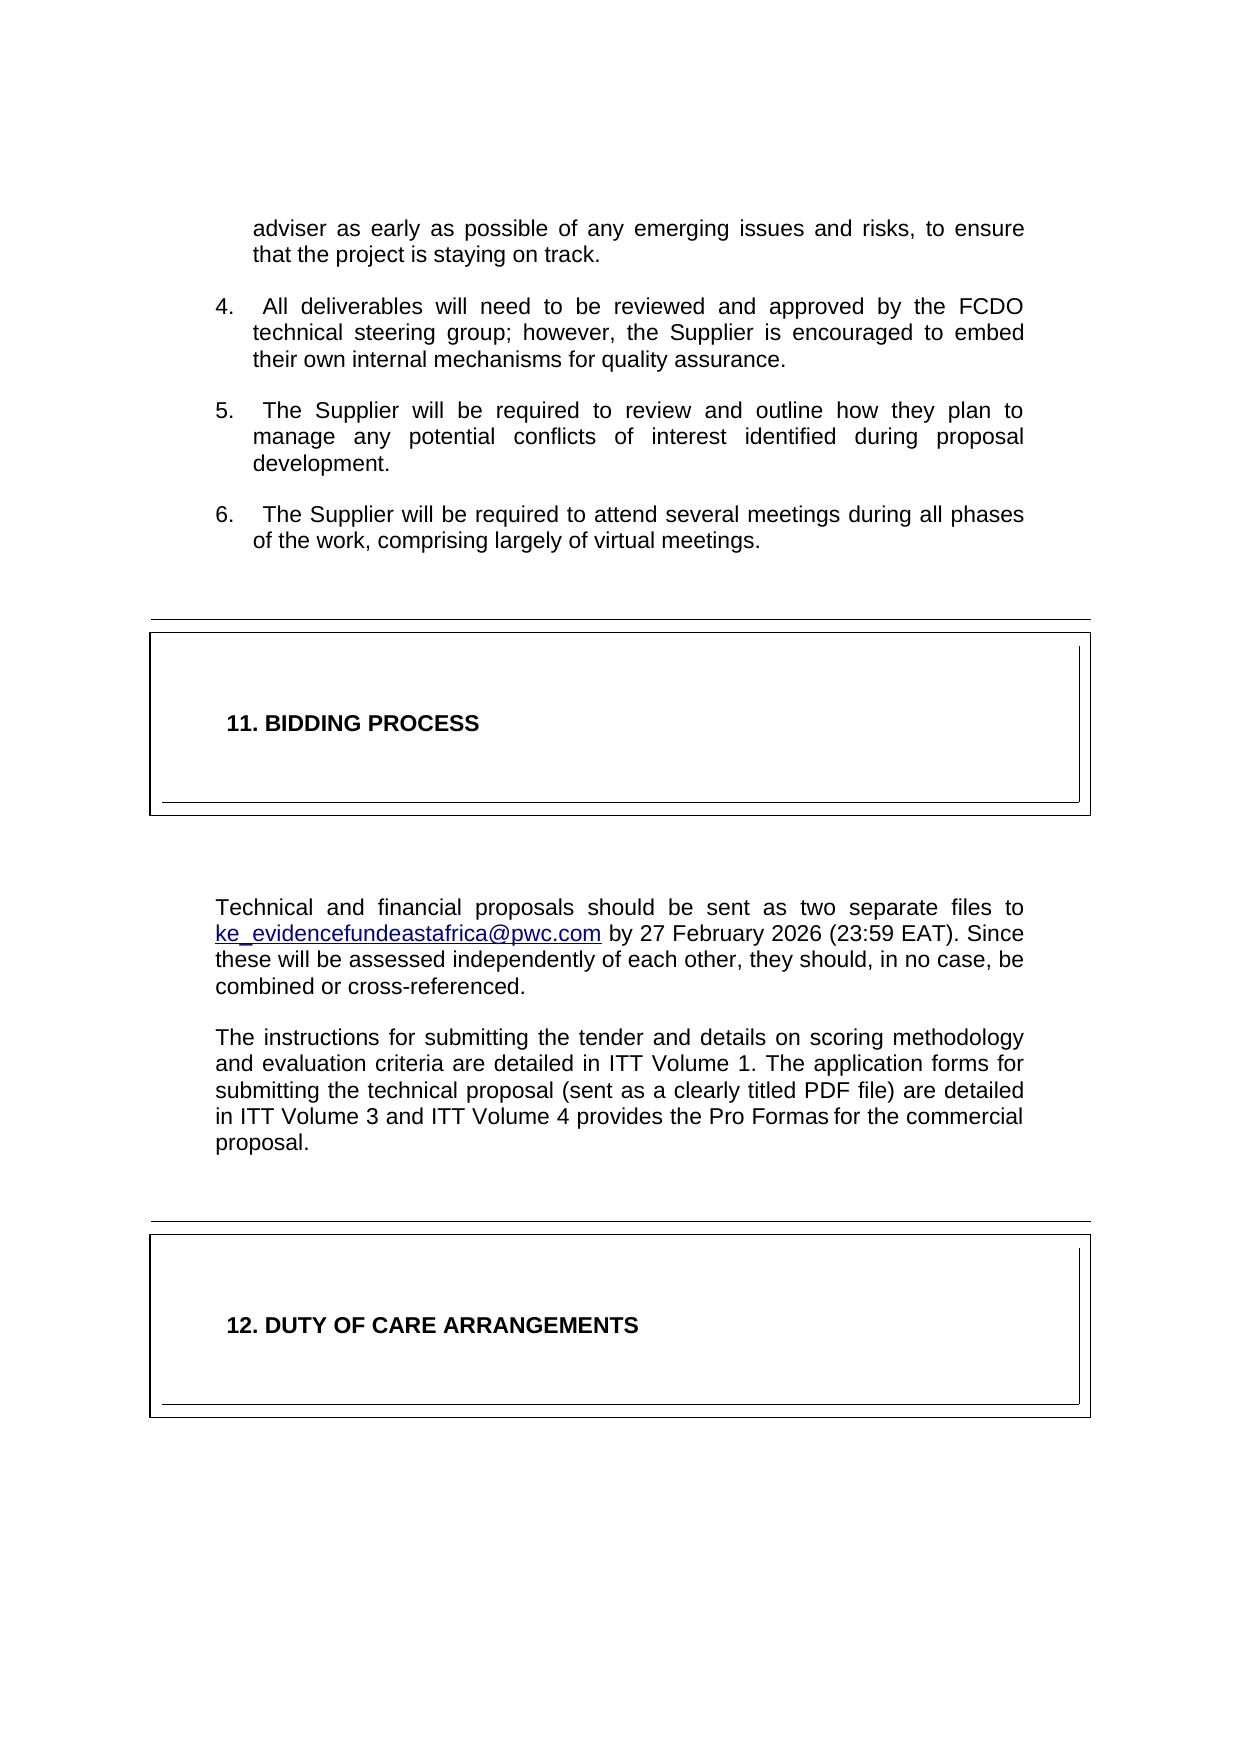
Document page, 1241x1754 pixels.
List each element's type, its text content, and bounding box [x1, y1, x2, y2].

list The Supplier will quality-assure all outputs before submission to the EARIH lead adviser. The Supplier will be required to comply with FCDO reporting requirements. The Supplier will be responsible for alerting the EARIH lead adviser as early as possible of any emerging issues and risks, to ensure that the project is staying on track. [151, 151, 1090, 228]
list The Supplier will be required to attend several meetings during all phases of the work, comprising largely of virtual meetings. [151, 436, 1090, 618]
table_header 12. DUTY OF CARE ARRANGEMENTS [151, 1235, 1090, 1417]
table_header 11. BIDDING PROCESS [151, 633, 1090, 815]
text The instructions for submitting the tender and details on scoring methodology and evaluation criteria are detailed in ITT Volume 1. The application forms for submitting the technical proposal (sent as a clearly titled PDF file) are detailed in ITT Volume 3 and ITT Volume 4 provides the Pro Formas for the commercial proposal. [151, 959, 1090, 1220]
list The Supplier will be required to review and outline how they plan to manage any potential conflicts of interest identified during proposal development. [151, 332, 1090, 436]
list All deliverables will need to be reviewed and approved by the FCDO technical steering group; however, the Supplier is encouraged to embed their own internal mechanisms for quality assurance. [151, 228, 1090, 332]
text Technical and financial proposals should be sent as two separate files to ke_evidencefundeastafrica@pwc.com by 27 February 2026 (23:59 EAT). Since these will be assessed independently of each other, they should, in no case, be combined or cross-referenced. [151, 830, 1090, 959]
